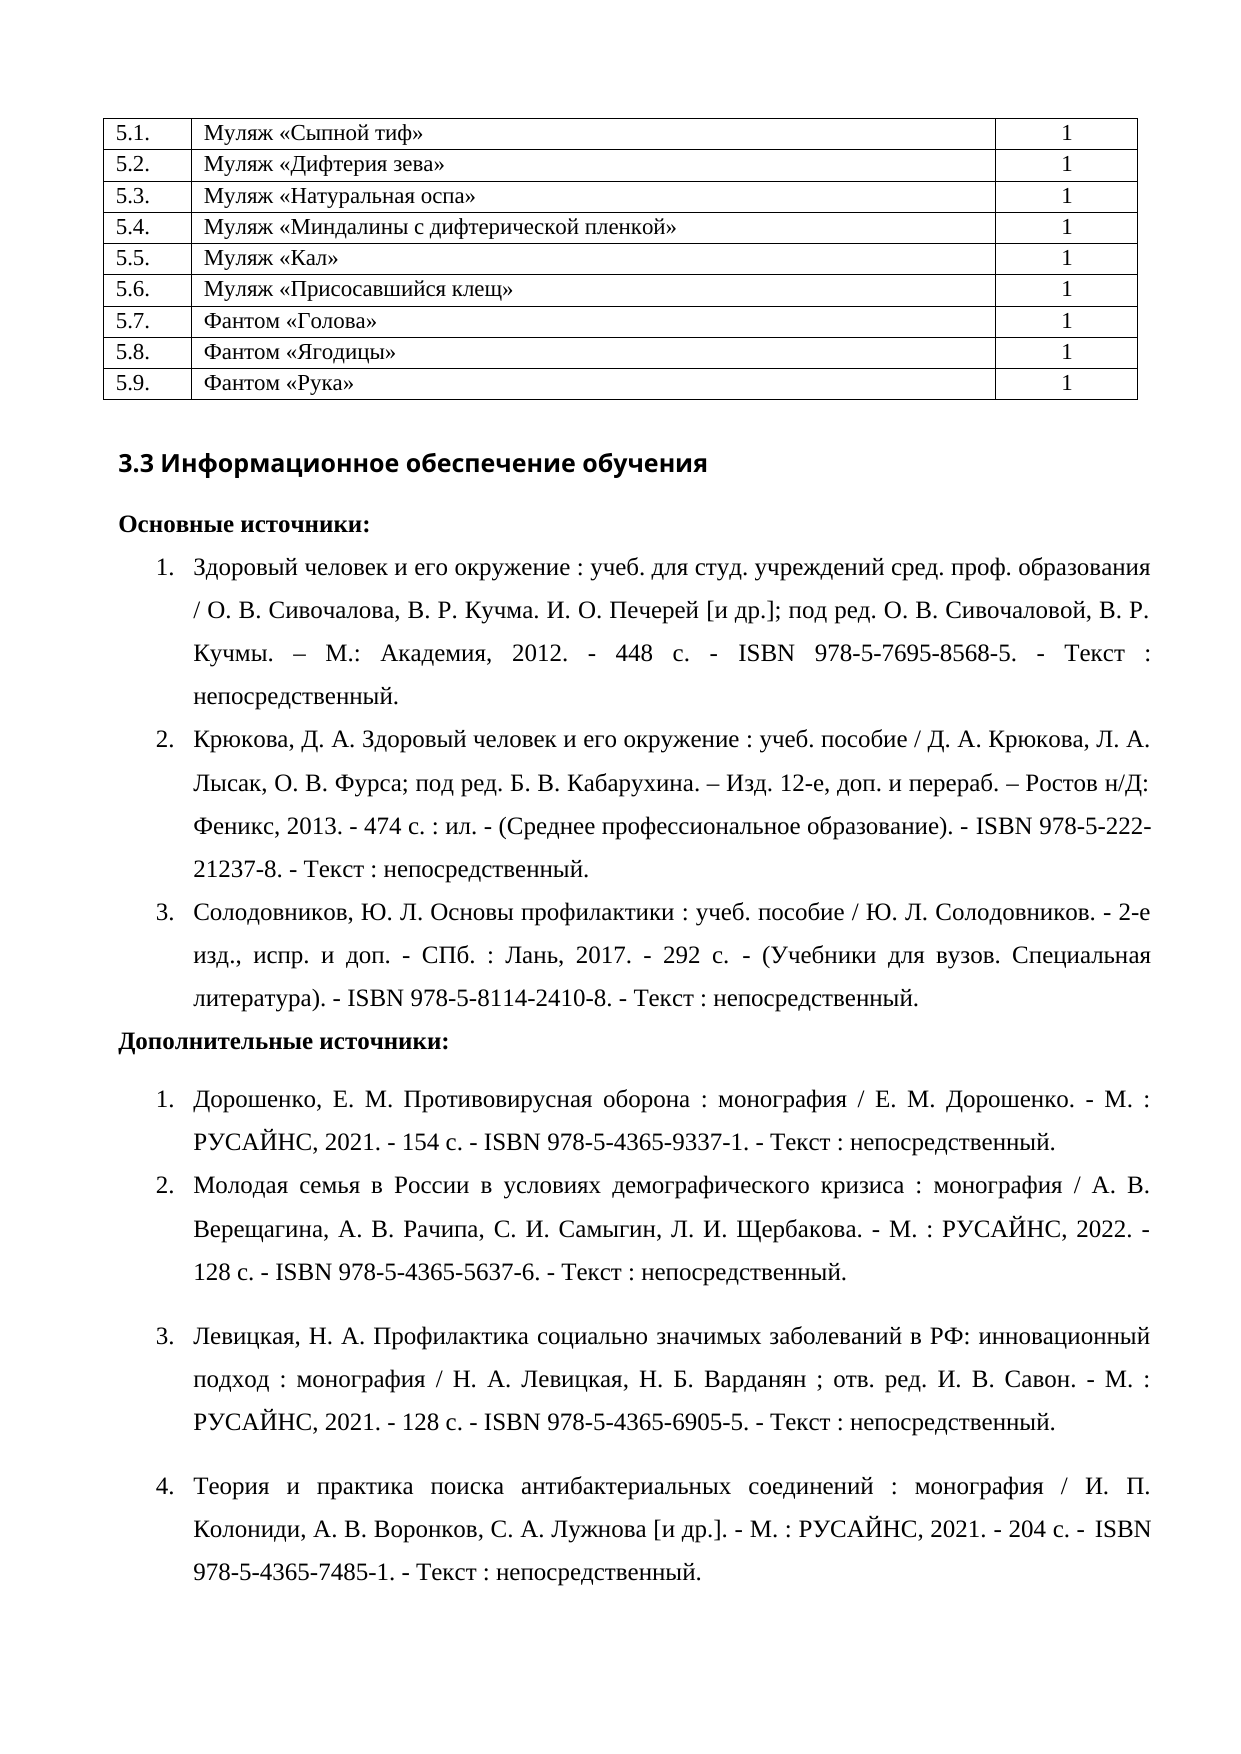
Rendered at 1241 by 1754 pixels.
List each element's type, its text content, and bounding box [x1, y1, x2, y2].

table_cell 1 [996, 307, 1137, 337]
table_cell Фантом «Голова» [192, 307, 995, 337]
list Молодая семья в России в условиях демографического кризиса : монография / А. В. Верещагина, А. В. Рачипа, С. И. Самыгин, Л. И. Щербакова. - М. : РУСАЙНС, 2022. - 128 с. - ISBN 978-5-4365-5637-6. - Текст : непосредственный. [156, 1171, 1152, 1286]
table_cell 5.1. [104, 119, 191, 149]
table_cell Фантом «Ягодицы» [192, 338, 995, 368]
table_cell 5.2. [104, 150, 191, 181]
table_cell 1 [996, 182, 1137, 212]
subtitle 3.3 Информационное обеспечение обучения [118, 446, 1152, 480]
table_cell Муляж «Сыпной тиф» [192, 119, 995, 149]
list Теория и практика поиска антибактериальных соединений : монография / И. П. Колониди, А. В. Воронков, С. А. Лужнова [и др.]. - М. : РУСАЙНС, 2021. - 204 с. - ISBN 978-5-4365-7485-1. - Текст : непосредственный. [156, 1471, 1152, 1586]
table_cell 5.6. [104, 275, 191, 306]
table_cell 1 [996, 150, 1137, 181]
list Солодовников, Ю. Л. Основы профилактики : учеб. пособие / Ю. Л. Солодовников. - 2-е изд., испр. и доп. - СПб. : Лань, 2017. - 292 с. - (Учебники для вузов. Специальная литература). - ISBN 978-5-8114-2410-8. - Текст : непосредственный. [156, 897, 1152, 1012]
table_cell 5.3. [104, 182, 191, 212]
list Здоровый человек и его окружение : учеб. для студ. учреждений сред. проф. образования / О. В. Сивочалова, В. Р. Кучма. И. О. Печерей [и др.]; под ред. О. В. Сивочаловой, В. Р. Кучмы. – М.: Академия, 2012. - 448 с. - ISBN 978-5-7695-8568-5. - Текст : непосредственный. [156, 552, 1152, 710]
table_cell Муляж «Натуральная оспа» [192, 182, 995, 212]
table_cell 1 [996, 119, 1137, 149]
table_cell 5.4. [104, 213, 191, 243]
list Крюкова, Д. А. Здоровый человек и его окружение : учеб. пособие / Д. А. Крюкова, Л. А. Лысак, О. В. Фурса; под ред. Б. В. Кабарухина. – Изд. 12-е, доп. и перераб. – Ростов н/Д: Феникс, 2013. - 474 с. : ил. - (Среднее профессиональное образование). - ISBN 978-5-222-21237-8. - Текст : непосредственный. [156, 724, 1152, 883]
table_cell 5.5. [104, 244, 191, 274]
table_cell 1 [996, 213, 1137, 243]
table_cell 1 [996, 244, 1137, 274]
table_cell 1 [996, 338, 1137, 368]
list Левицкая, Н. А. Профилактика социально значимых заболеваний в РФ: инновационный подход : монография / Н. А. Левицкая, Н. Б. Варданян ; отв. ред. И. В. Савон. - М. : РУСАЙНС, 2021. - 128 с. - ISBN 978-5-4365-6905-5. - Текст : непосредственный. [156, 1321, 1152, 1436]
table_cell Фантом «Рука» [192, 369, 995, 399]
table_cell Муляж «Кал» [192, 244, 995, 274]
table_cell 1 [996, 369, 1137, 399]
text Дополнительные источники: [118, 1026, 1152, 1055]
table_cell Муляж «Дифтерия зева» [192, 150, 995, 181]
table_cell 5.9. [104, 369, 191, 399]
table_cell Муляж «Миндалины с дифтерической пленкой» [192, 213, 995, 243]
table_cell 5.8. [104, 338, 191, 368]
table_cell 1 [996, 275, 1137, 306]
list Дорошенко, Е. М. Противовирусная оборона : монография / Е. М. Дорошенко. - М. : РУСАЙНС, 2021. - 154 с. - ISBN 978-5-4365-9337-1. - Текст : непосредственный. [156, 1084, 1152, 1156]
table_cell 5.7. [104, 307, 191, 337]
text Основные источники: [118, 509, 1152, 538]
table_cell Муляж «Присосавшийся клещ» [192, 275, 995, 306]
